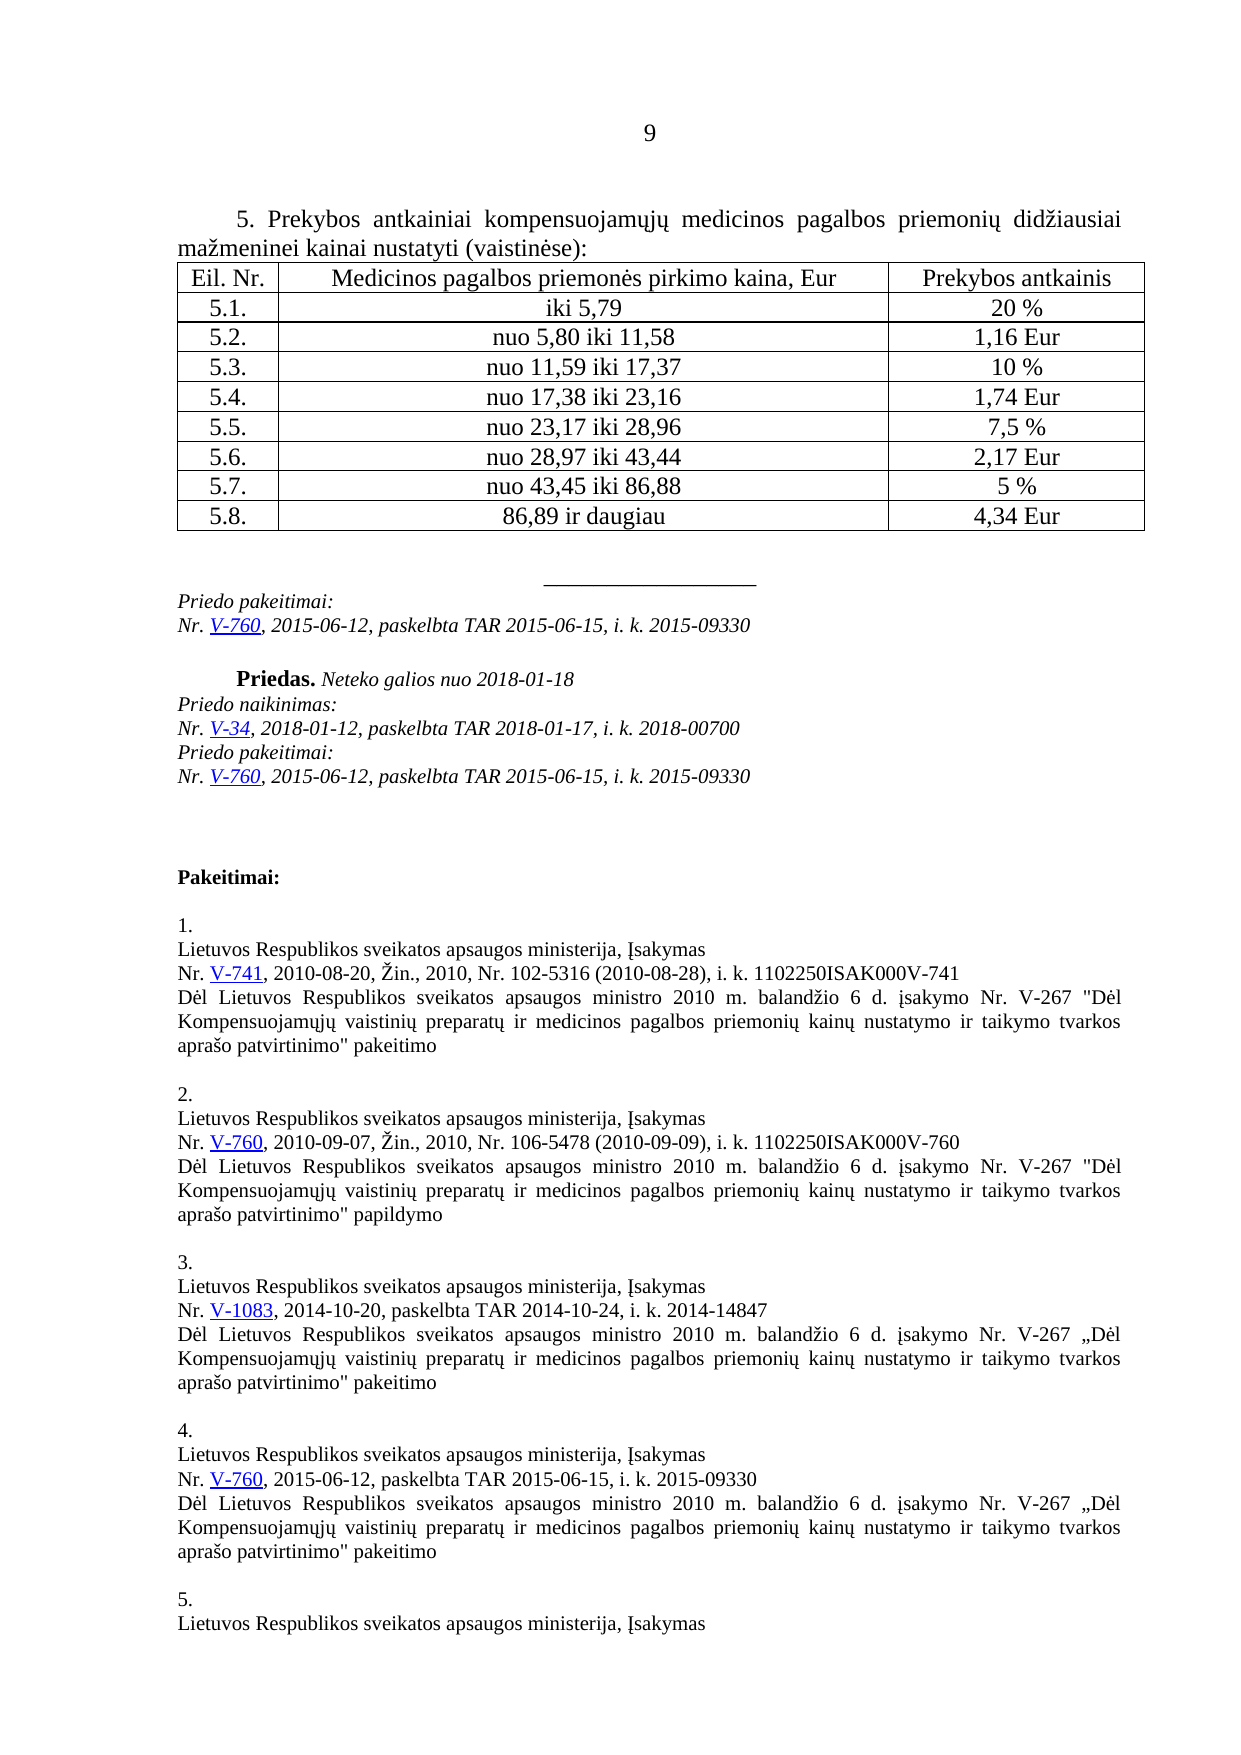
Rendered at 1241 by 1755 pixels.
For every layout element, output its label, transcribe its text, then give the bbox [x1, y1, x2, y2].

table_cell 5.2. [178, 323, 278, 351]
table_cell iki 5,79 [279, 293, 888, 321]
table_cell 5.5. [178, 412, 278, 441]
table_cell nuo 43,45 iki 86,88 [279, 471, 888, 500]
text Pakeitimai: [177, 865, 1122, 889]
table_cell 5.4. [178, 382, 278, 411]
table_cell 5.7. [178, 471, 278, 500]
text 4. [177, 1418, 1122, 1442]
table_cell 5.1. [178, 293, 278, 321]
table_cell 1,16 Eur [889, 323, 1144, 351]
table_cell 20 % [889, 293, 1144, 321]
text Dėl Lietuvos Respublikos sveikatos apsaugos ministro 2010 m. balandžio 6 d. įsakymo Nr. V-267 „Dėl Kompensuojamųjų vaistinių preparatų ir medicinos pagalbos priemonių kainų nustatymo ir taikymo tvarkos aprašo patvirtinimo" pakeitimo [177, 1491, 1122, 1563]
table_cell nuo 23,17 iki 28,96 [279, 412, 888, 441]
table_cell 5.8. [178, 501, 278, 530]
table_cell nuo 28,97 iki 43,44 [279, 442, 888, 470]
table_header Eil. Nr. [178, 263, 278, 292]
text Priedo pakeitimai: [177, 740, 1122, 764]
text Nr. V-760, 2010-09-07, Žin., 2010, Nr. 106-5478 (2010-09-09), i. k. 1102250ISAK000V-760 [177, 1129, 1122, 1154]
table_cell nuo 17,38 iki 23,16 [279, 382, 888, 411]
text Priedas. Neteko galios nuo 2018-01-18 [177, 665, 1122, 692]
text Nr. V-760, 2015-06-12, paskelbta TAR 2015-06-15, i. k. 2015-09330 [177, 1466, 1122, 1491]
text Lietuvos Respublikos sveikatos apsaugos ministerija, Įsakymas [177, 937, 1122, 961]
table_header Prekybos antkainis [889, 263, 1144, 292]
text 5. [177, 1587, 1122, 1611]
text 1. [177, 913, 1122, 937]
table_cell 5.3. [178, 352, 278, 381]
text _________________ [177, 560, 1122, 588]
text Lietuvos Respublikos sveikatos apsaugos ministerija, Įsakymas [177, 1274, 1122, 1298]
table_cell 86,89 ir daugiau [279, 501, 888, 530]
table_cell 5.6. [178, 442, 278, 470]
text Priedo pakeitimai: [177, 588, 1122, 613]
table_cell 2,17 Eur [889, 442, 1144, 470]
text Dėl Lietuvos Respublikos sveikatos apsaugos ministro 2010 m. balandžio 6 d. įsakymo Nr. V-267 „Dėl Kompensuojamųjų vaistinių preparatų ir medicinos pagalbos priemonių kainų nustatymo ir taikymo tvarkos aprašo patvirtinimo" pakeitimo [177, 1322, 1122, 1394]
table_header Medicinos pagalbos priemonės pirkimo kaina, Eur [279, 263, 888, 292]
text Lietuvos Respublikos sveikatos apsaugos ministerija, Įsakymas [177, 1611, 1122, 1635]
text Dėl Lietuvos Respublikos sveikatos apsaugos ministro 2010 m. balandžio 6 d. įsakymo Nr. V-267 "Dėl Kompensuojamųjų vaistinių preparatų ir medicinos pagalbos priemonių kainų nustatymo ir taikymo tvarkos aprašo patvirtinimo" papildymo [177, 1154, 1122, 1226]
table_cell 1,74 Eur [889, 382, 1144, 411]
table_cell nuo 5,80 iki 11,58 [279, 323, 888, 351]
text Priedo naikinimas: [177, 692, 1122, 716]
text 5. Prekybos antkainiai kompensuojamųjų medicinos pagalbos priemonių didžiausiai mažmeninei kainai nustatyti (vaistinėse): [177, 204, 1122, 262]
table_cell 4,34 Eur [889, 501, 1144, 530]
text 3. [177, 1250, 1122, 1274]
table_cell 10 % [889, 352, 1144, 381]
text 2. [177, 1081, 1122, 1106]
text Nr. V-1083, 2014-10-20, paskelbta TAR 2014-10-24, i. k. 2014-14847 [177, 1298, 1122, 1322]
text Nr. V-760, 2015-06-12, paskelbta TAR 2015-06-15, i. k. 2015-09330 [177, 764, 1122, 788]
text Lietuvos Respublikos sveikatos apsaugos ministerija, Įsakymas [177, 1442, 1122, 1466]
text Lietuvos Respublikos sveikatos apsaugos ministerija, Įsakymas [177, 1106, 1122, 1129]
text Nr. V-741, 2010-08-20, Žin., 2010, Nr. 102-5316 (2010-08-28), i. k. 1102250ISAK000V-741 [177, 961, 1122, 985]
table_cell 7,5 % [889, 412, 1144, 441]
text Nr. V-34, 2018-01-12, paskelbta TAR 2018-01-17, i. k. 2018-00700 [177, 716, 1122, 740]
table_cell nuo 11,59 iki 17,37 [279, 352, 888, 381]
table_cell 5 % [889, 471, 1144, 500]
text Dėl Lietuvos Respublikos sveikatos apsaugos ministro 2010 m. balandžio 6 d. įsakymo Nr. V-267 "Dėl Kompensuojamųjų vaistinių preparatų ir medicinos pagalbos priemonių kainų nustatymo ir taikymo tvarkos aprašo patvirtinimo" pakeitimo [177, 985, 1122, 1057]
text Nr. V-760, 2015-06-12, paskelbta TAR 2015-06-15, i. k. 2015-09330 [177, 613, 1122, 637]
